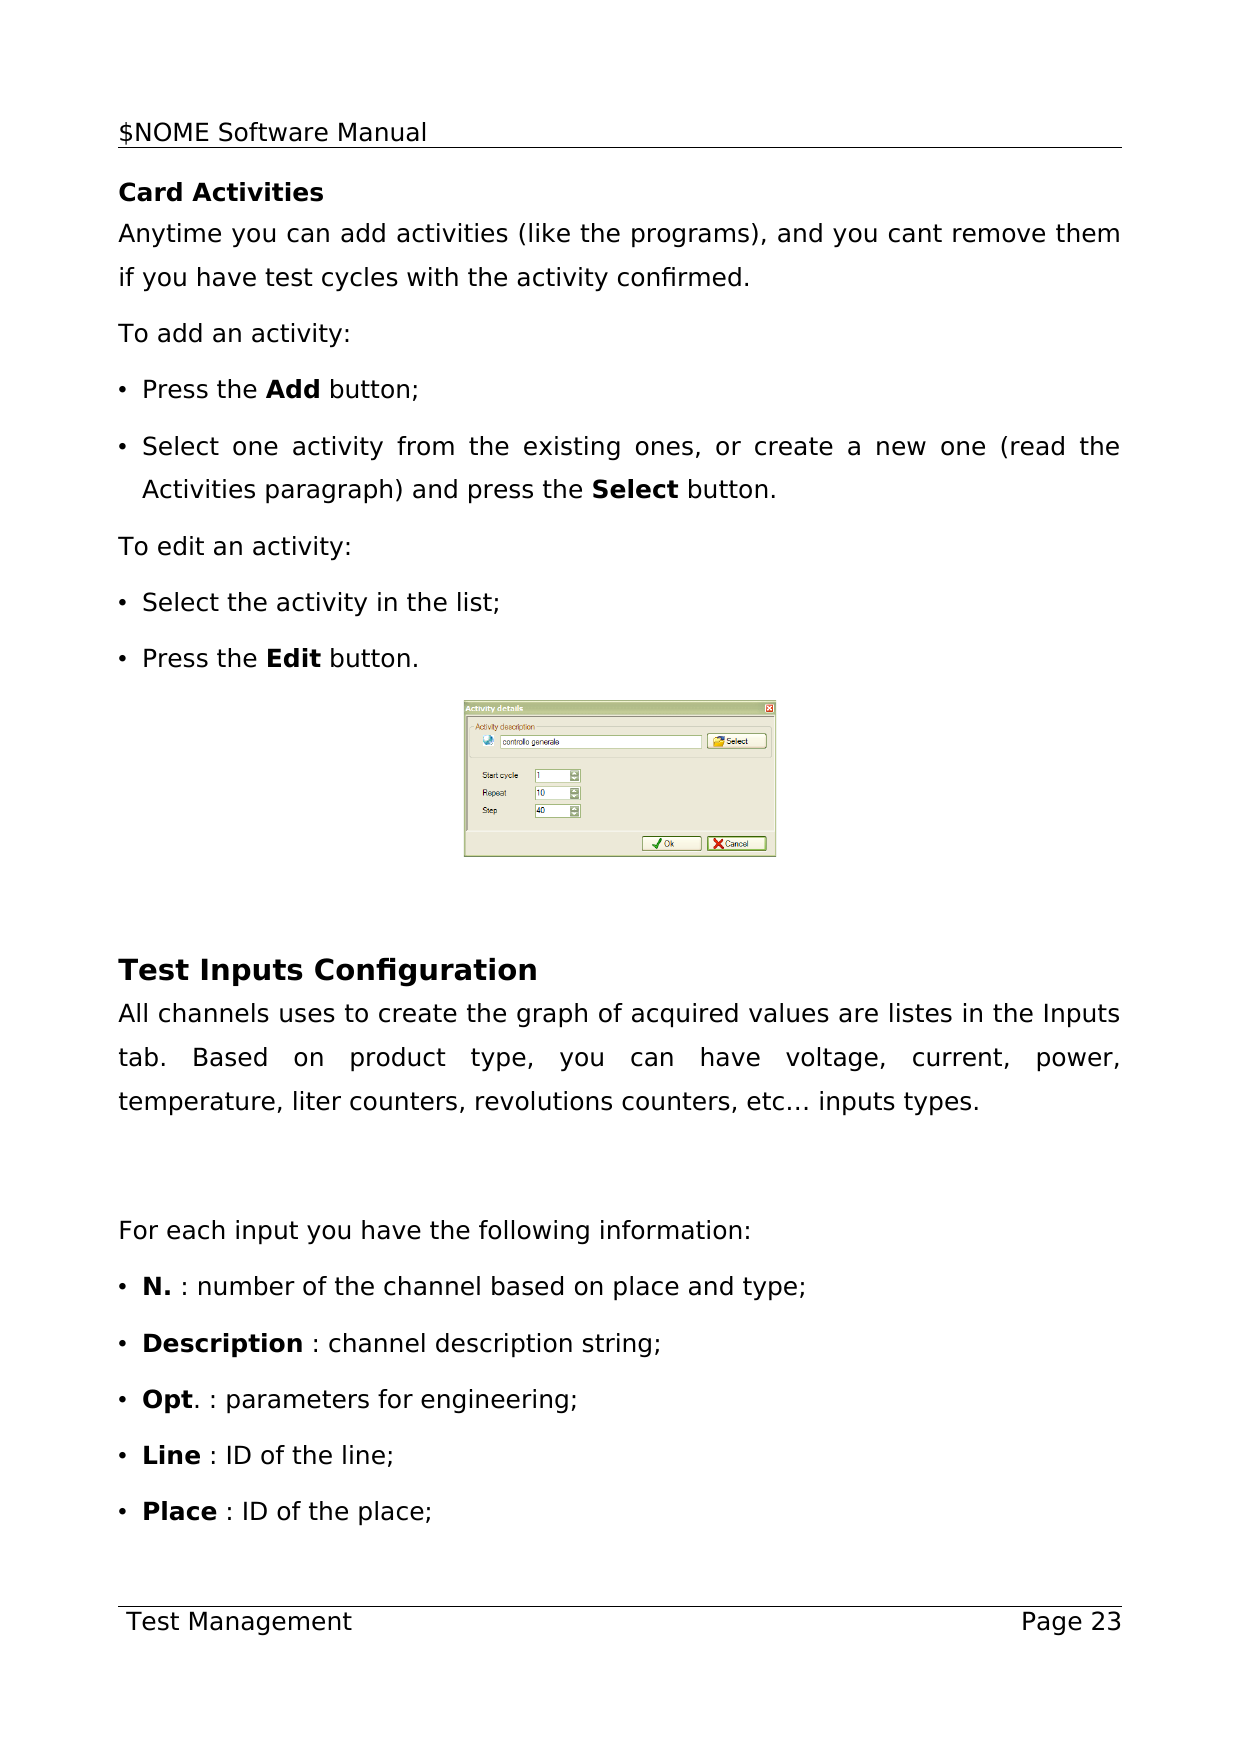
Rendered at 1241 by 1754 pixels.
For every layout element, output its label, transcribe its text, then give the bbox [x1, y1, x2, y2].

list Description : channel description string; [118, 1329, 1122, 1358]
picture [463, 700, 777, 857]
list Opt. : parameters for engineering; [118, 1385, 1122, 1414]
list Select one activity from the existing ones, or create a new one (read the Activities paragraph) and press the Select button. [118, 432, 1122, 505]
list N. : number of the channel based on place and type; [118, 1272, 1122, 1302]
list Place : ID of the place; [118, 1497, 1122, 1527]
list Press the Add button; [118, 376, 1122, 405]
list Select the activity in the list; [118, 588, 1122, 617]
text For each input you have the following information: [118, 1216, 1122, 1245]
text To add an activity: [118, 319, 1122, 349]
text All channels uses to create the graph of acquired values are listes in the Inputs tab. Based on product type, you can have voltage, current, power, temperature, liter counters, revolutions counters, etc… inputs types. [118, 999, 1122, 1116]
subtitle Test Inputs Configuration [118, 953, 1122, 987]
text Anytime you can add activities (like the programs), and you cant remove them if you have test cycles with the activity confirmed. [118, 219, 1122, 292]
subtitle Card Activities [118, 178, 1122, 207]
text To edit an activity: [118, 532, 1122, 561]
list Press the Edit button. [118, 644, 1122, 674]
list Line : ID of the line; [118, 1441, 1122, 1470]
